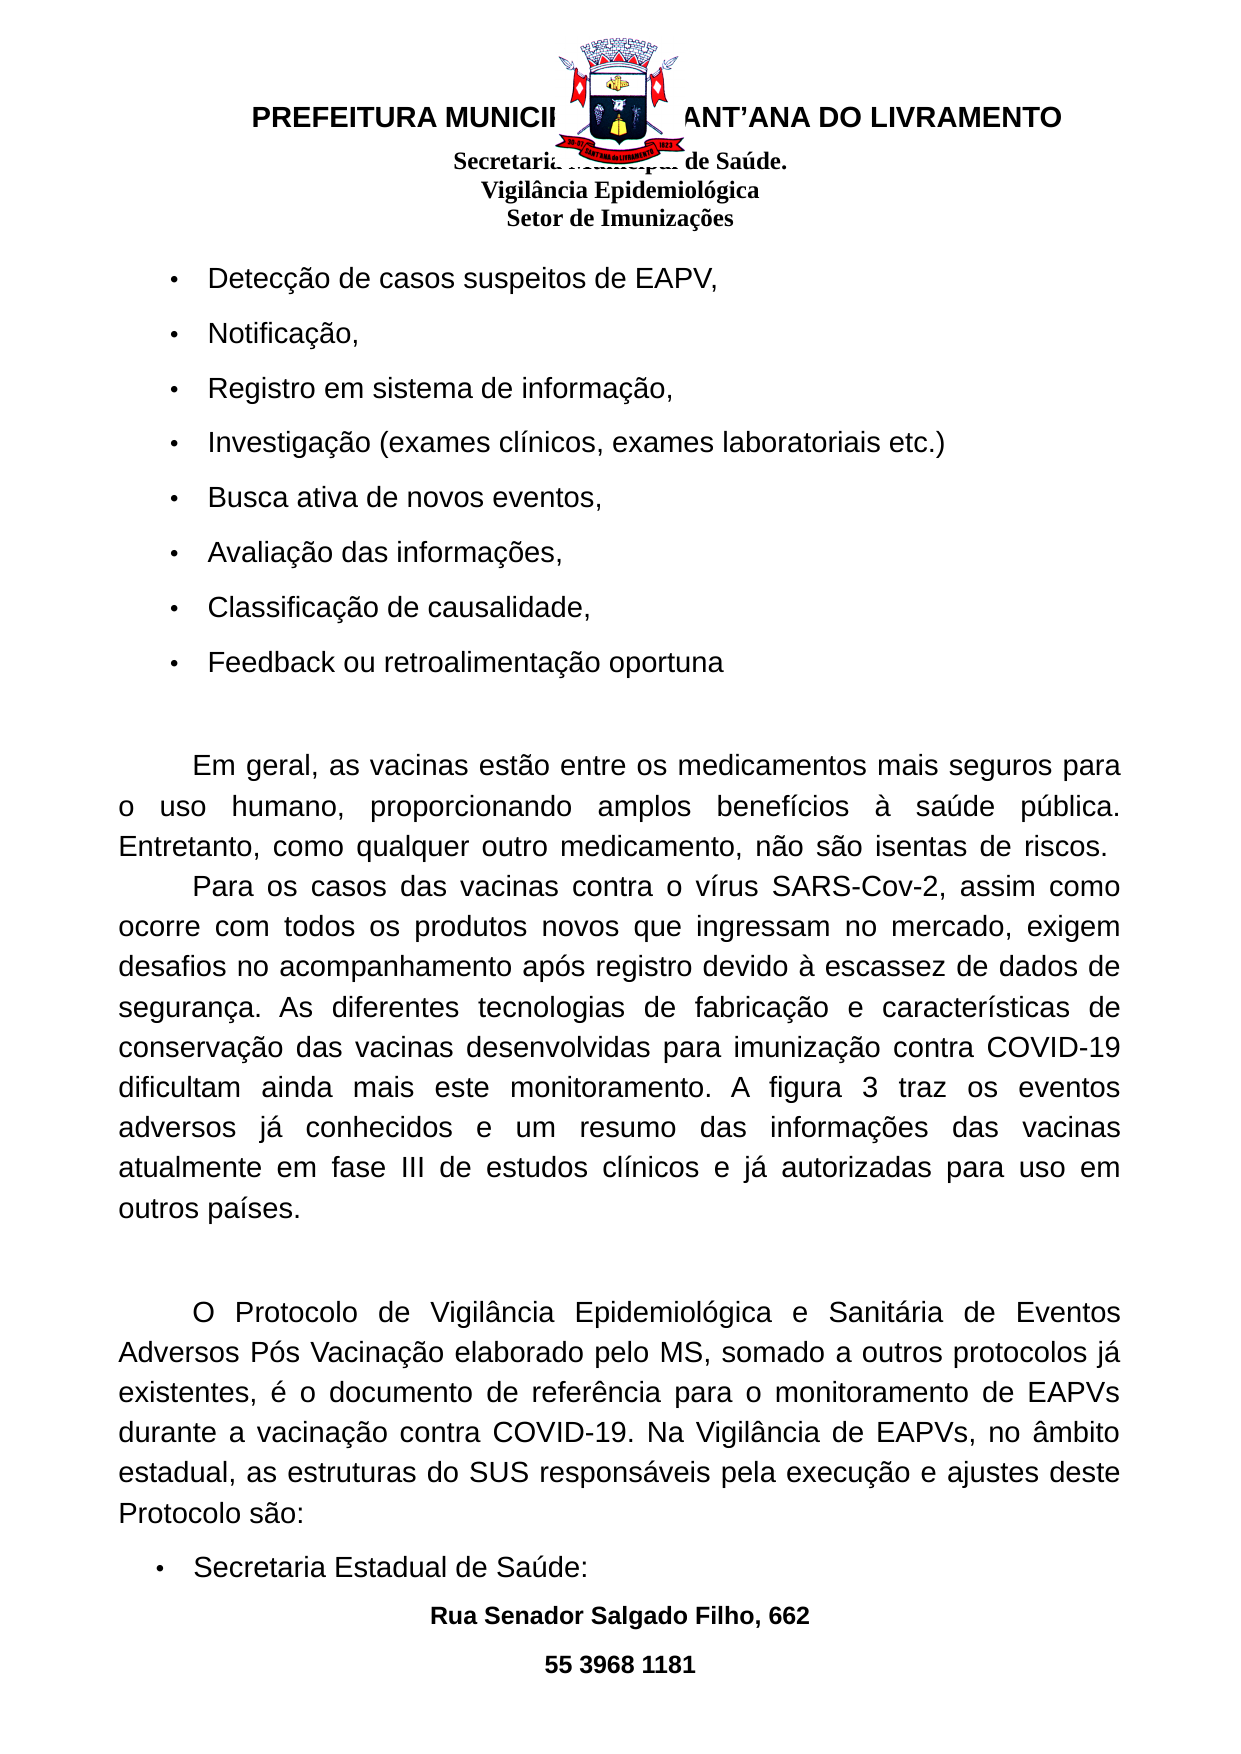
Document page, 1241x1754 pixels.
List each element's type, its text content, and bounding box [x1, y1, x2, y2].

list Classificação de causalidade, [170, 590, 1122, 623]
text O Protocolo de Vigilância Epidemiológica e Sanitária de Eventos Adversos Pós Vacinação elaborado pelo MS, somado a outros protocolos já existentes, é o documento de referência para o monitoramento de EAPVs durante a vacinação contra COVID-19. Na Vigilância de EAPVs, no âmbito estadual, as estruturas do SUS responsáveis pela execução e ajustes deste Protocolo são: [118, 1294, 1122, 1529]
list Detecção de casos suspeitos de EAPV, [170, 261, 1122, 294]
list Busca ativa de novos eventos, [170, 480, 1122, 514]
list Feedback ou retroalimentação oportuna [170, 644, 1122, 678]
list Investigação (exames clínicos, exames laboratoriais etc.) [170, 425, 1122, 459]
list Notificação, [170, 316, 1122, 349]
text Em geral, as vacinas estão entre os medicamentos mais seguros para o uso humano, proporcionando amplos benefícios à saúde pública. Entretanto, como qualquer outro medicamento, não são isentas de riscos. Para os casos das vacinas contra o vírus SARS-Cov-2, assim como ocorre com todos os produtos novos que ingressam no mercado, exigem desafios no acompanhamento após registro devido à escassez de dados de segurança. As diferentes tecnologias de fabricação e características de conservação das vacinas desenvolvidas para imunização contra COVID-19 dificultam ainda mais este monitoramento. A figura 3 traz os eventos adversos já conhecidos e um resumo das informações das vacinas atualmente em fase III de estudos clínicos e já autorizadas para uso em outros países. [118, 748, 1122, 1224]
list Avaliação das informações, [170, 535, 1122, 568]
list Registro em sistema de informação, [170, 371, 1122, 404]
list Secretaria Estadual de Saúde: [156, 1550, 1122, 1584]
